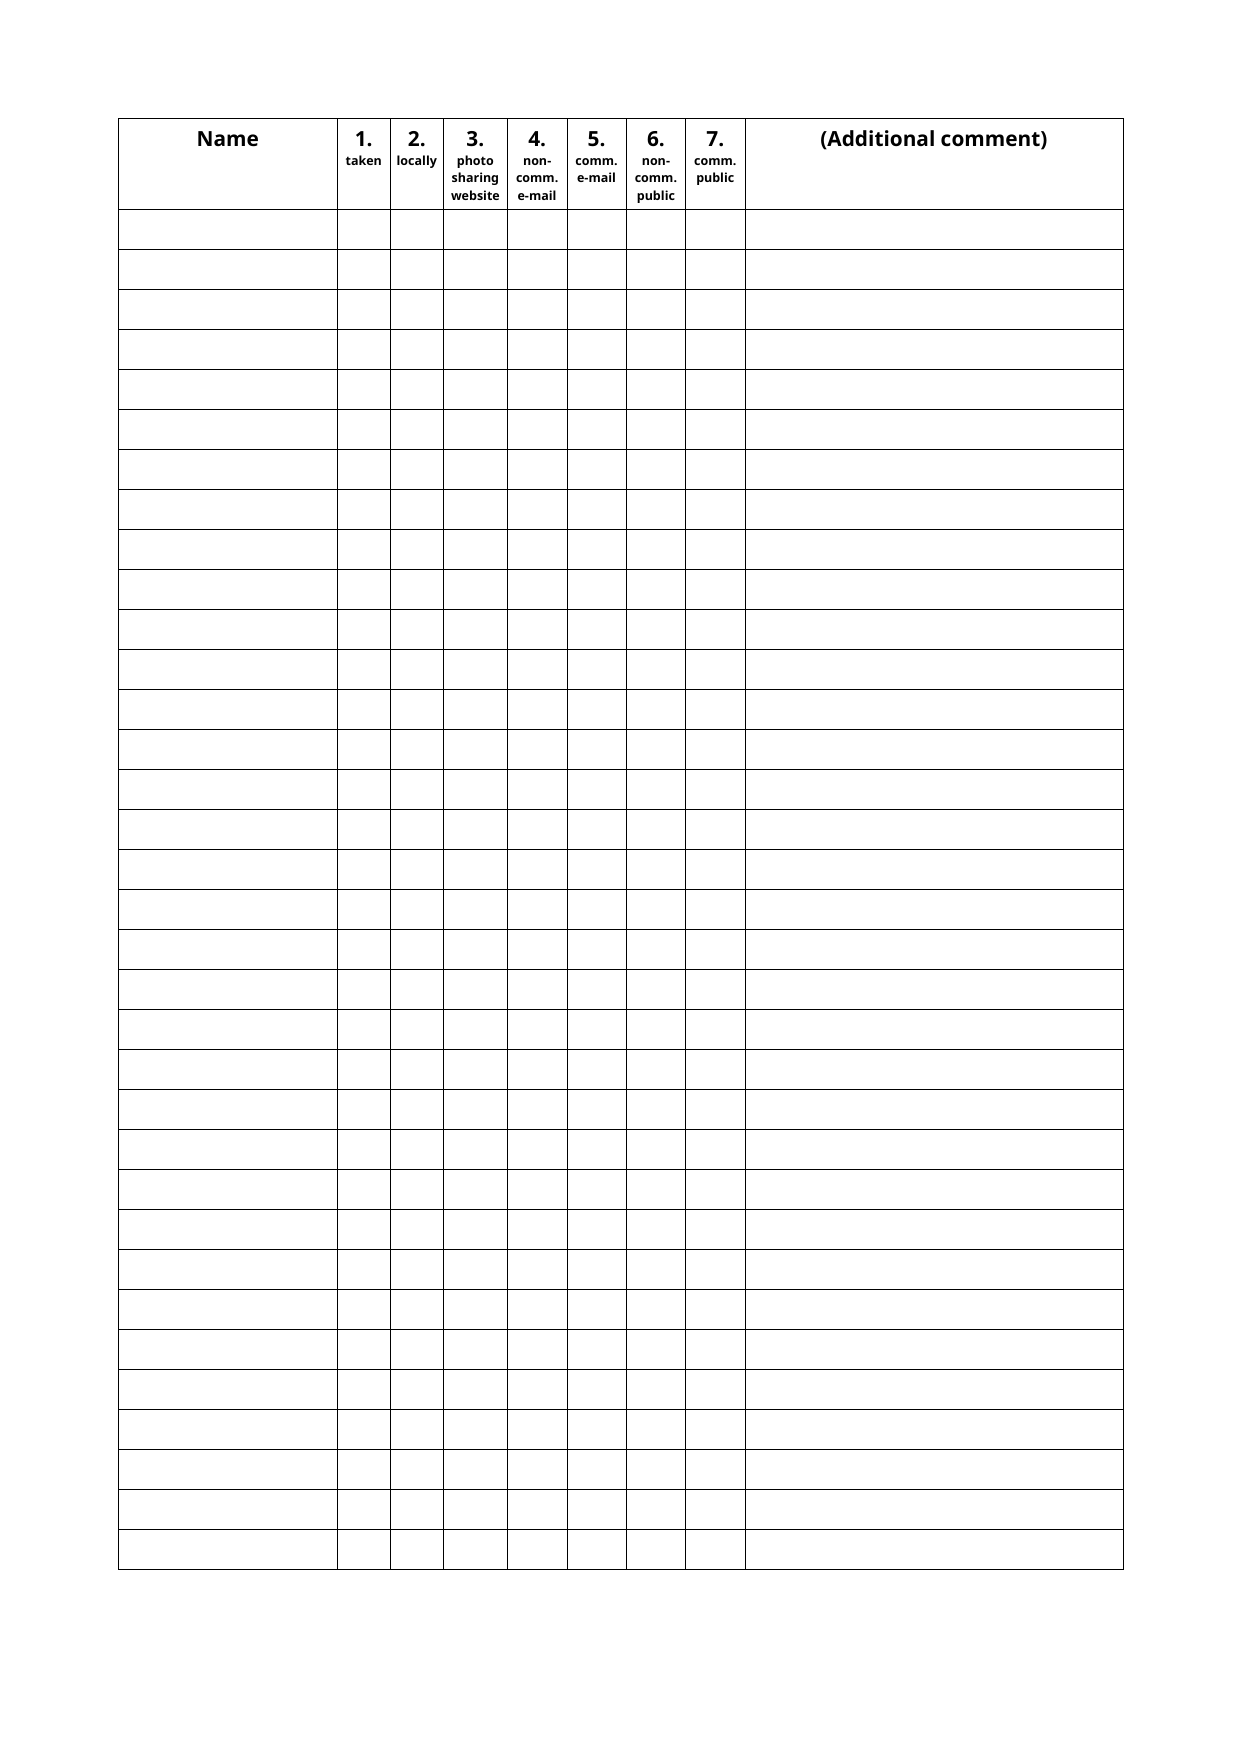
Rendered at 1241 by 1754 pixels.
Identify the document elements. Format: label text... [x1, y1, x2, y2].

table_cell [338, 1450, 390, 1489]
table_cell [686, 1450, 745, 1489]
table_cell [686, 450, 745, 489]
table_cell [508, 1370, 567, 1409]
table_cell [119, 1170, 337, 1209]
table_cell [119, 330, 337, 369]
table_cell [508, 1050, 567, 1089]
table_cell [568, 1290, 626, 1329]
table_cell [338, 570, 390, 609]
table_cell [119, 1050, 337, 1089]
table_cell [627, 1170, 685, 1209]
table_cell [568, 1530, 626, 1569]
table_cell [627, 330, 685, 369]
table_cell [686, 410, 745, 449]
table_cell [746, 890, 1123, 929]
table_cell [746, 850, 1123, 889]
table_cell [686, 850, 745, 889]
table_cell [338, 250, 390, 289]
table_cell [627, 1130, 685, 1169]
table_cell [119, 570, 337, 609]
table_cell [444, 810, 507, 849]
table_cell [746, 1130, 1123, 1169]
table_cell [391, 970, 443, 1009]
table_cell [746, 530, 1123, 569]
table_cell [391, 450, 443, 489]
table_cell [627, 850, 685, 889]
table_cell [568, 930, 626, 969]
table_cell [508, 730, 567, 769]
table_cell [338, 210, 390, 249]
table_cell [338, 810, 390, 849]
table_cell [568, 490, 626, 529]
table_cell [508, 770, 567, 809]
table_cell [391, 1170, 443, 1209]
table_cell [568, 1130, 626, 1169]
table_cell [119, 1410, 337, 1449]
table_cell [444, 1410, 507, 1449]
table_cell [686, 1050, 745, 1089]
table_header 3. photo sharing website [444, 119, 507, 209]
table_cell [686, 730, 745, 769]
table_cell [391, 1450, 443, 1489]
table_cell [444, 1130, 507, 1169]
table_cell [338, 1290, 390, 1329]
table_cell [119, 450, 337, 489]
table_cell [627, 1090, 685, 1129]
table_cell [508, 1090, 567, 1129]
table_cell [444, 250, 507, 289]
table_cell [391, 210, 443, 249]
table_cell [338, 770, 390, 809]
table_cell [391, 770, 443, 809]
table_cell [686, 1330, 745, 1369]
table_cell [444, 650, 507, 689]
table_cell [627, 490, 685, 529]
table_cell [119, 650, 337, 689]
table_cell [627, 1290, 685, 1329]
table_cell [568, 290, 626, 329]
table_cell [686, 1530, 745, 1569]
table_cell [686, 490, 745, 529]
table_cell [391, 330, 443, 369]
table_cell [568, 730, 626, 769]
table_cell [338, 1250, 390, 1289]
table_cell [686, 970, 745, 1009]
table_cell [444, 530, 507, 569]
table_cell [119, 290, 337, 329]
table_cell [391, 810, 443, 849]
table_cell [338, 490, 390, 529]
table_cell [119, 930, 337, 969]
table_cell [508, 810, 567, 849]
table_cell [568, 570, 626, 609]
table_cell [746, 330, 1123, 369]
table_cell [568, 890, 626, 929]
table_cell [746, 450, 1123, 489]
table_cell [746, 1250, 1123, 1289]
table_cell [627, 1450, 685, 1489]
table_cell [119, 1490, 337, 1529]
table_cell [746, 1330, 1123, 1369]
table_cell [686, 290, 745, 329]
table_cell [568, 1410, 626, 1449]
table_cell [568, 1010, 626, 1049]
table_header Name [119, 119, 337, 209]
table_cell [119, 810, 337, 849]
table_cell [391, 290, 443, 329]
table_cell [338, 530, 390, 569]
table_cell [746, 1170, 1123, 1209]
table_cell [444, 1530, 507, 1569]
table_cell [568, 250, 626, 289]
table_header 5. comm. e-mail [568, 119, 626, 209]
table_cell [444, 1170, 507, 1209]
table_cell [508, 1210, 567, 1249]
table_cell [119, 410, 337, 449]
table_cell [338, 610, 390, 649]
table_cell [338, 930, 390, 969]
table_cell [627, 970, 685, 1009]
table_cell [444, 210, 507, 249]
table_cell [746, 370, 1123, 409]
table_cell [508, 1250, 567, 1289]
table_cell [444, 610, 507, 649]
table_cell [568, 1090, 626, 1129]
table_cell [627, 1210, 685, 1249]
table_cell [119, 530, 337, 569]
table_cell [391, 890, 443, 929]
table_cell [746, 490, 1123, 529]
table_cell [746, 930, 1123, 969]
table_cell [746, 690, 1123, 729]
table_cell [627, 1050, 685, 1089]
table_cell [391, 1410, 443, 1449]
table_cell [508, 250, 567, 289]
table_cell [391, 1130, 443, 1169]
table_cell [686, 210, 745, 249]
table_cell [391, 530, 443, 569]
table_cell [119, 490, 337, 529]
table_cell [508, 370, 567, 409]
table_cell [627, 810, 685, 849]
table_cell [119, 1250, 337, 1289]
table_cell [444, 1090, 507, 1129]
table_cell [338, 1370, 390, 1409]
table_cell [444, 1050, 507, 1089]
table_cell [444, 730, 507, 769]
table_cell [119, 1450, 337, 1489]
table_cell [686, 1210, 745, 1249]
table_cell [568, 530, 626, 569]
table_cell [686, 930, 745, 969]
table_cell [568, 1250, 626, 1289]
table_cell [627, 690, 685, 729]
table_cell [627, 770, 685, 809]
table_cell [568, 410, 626, 449]
table_cell [627, 1010, 685, 1049]
table_cell [508, 1290, 567, 1329]
table_cell [391, 1330, 443, 1369]
table_cell [508, 410, 567, 449]
table_cell [508, 690, 567, 729]
table_cell [391, 850, 443, 889]
table_cell [686, 770, 745, 809]
table_cell [686, 810, 745, 849]
table_cell [686, 530, 745, 569]
table_cell [391, 1090, 443, 1129]
table_cell [119, 610, 337, 649]
table_cell [508, 890, 567, 929]
table_cell [746, 1450, 1123, 1489]
table_cell [568, 1210, 626, 1249]
table_cell [627, 410, 685, 449]
table_cell [338, 290, 390, 329]
table_cell [568, 810, 626, 849]
table_cell [508, 1530, 567, 1569]
table_cell [627, 450, 685, 489]
table_cell [686, 1290, 745, 1329]
table_cell [508, 1450, 567, 1489]
table_cell [391, 1290, 443, 1329]
table_header (Additional comment) [746, 119, 1123, 209]
table_cell [444, 930, 507, 969]
table_cell [746, 1410, 1123, 1449]
table_cell [508, 530, 567, 569]
table_cell [627, 890, 685, 929]
table_cell [508, 1170, 567, 1209]
table_cell [391, 1490, 443, 1529]
table_cell [508, 650, 567, 689]
table_cell [568, 850, 626, 889]
table_cell [686, 330, 745, 369]
table_cell [746, 570, 1123, 609]
table_cell [627, 1370, 685, 1409]
table_cell [119, 1130, 337, 1169]
table_cell [119, 1330, 337, 1369]
table_cell [568, 330, 626, 369]
table_cell [338, 1170, 390, 1209]
table_cell [746, 210, 1123, 249]
table_cell [119, 690, 337, 729]
table_cell [746, 1290, 1123, 1329]
table_cell [568, 1490, 626, 1529]
table_cell [508, 210, 567, 249]
table_cell [338, 370, 390, 409]
table_cell [568, 210, 626, 249]
table_cell [338, 1410, 390, 1449]
table_cell [338, 1530, 390, 1569]
table_cell [568, 1370, 626, 1409]
table_cell [119, 730, 337, 769]
table_cell [508, 1010, 567, 1049]
table_cell [444, 1210, 507, 1249]
table_cell [746, 970, 1123, 1009]
table_header 1. taken [338, 119, 390, 209]
table_cell [508, 490, 567, 529]
table_cell [508, 1410, 567, 1449]
table_cell [568, 770, 626, 809]
table_cell [119, 1210, 337, 1249]
table_cell [338, 890, 390, 929]
table_header 4. non-comm. e-mail [508, 119, 567, 209]
table_cell [746, 650, 1123, 689]
table_cell [444, 1250, 507, 1289]
table_cell [338, 1210, 390, 1249]
table_cell [746, 730, 1123, 769]
table_cell [508, 850, 567, 889]
table_cell [746, 1090, 1123, 1129]
table_cell [627, 930, 685, 969]
table_cell [119, 210, 337, 249]
table_cell [338, 650, 390, 689]
table_cell [568, 1050, 626, 1089]
table_cell [686, 690, 745, 729]
table_cell [686, 1090, 745, 1129]
table_cell [391, 1250, 443, 1289]
table_cell [338, 1010, 390, 1049]
table_cell [338, 1490, 390, 1529]
table_cell [746, 610, 1123, 649]
table_cell [627, 1250, 685, 1289]
table_cell [746, 1050, 1123, 1089]
table_cell [338, 450, 390, 489]
table_cell [444, 570, 507, 609]
table_cell [119, 1370, 337, 1409]
table_cell [444, 850, 507, 889]
table_cell [444, 1450, 507, 1489]
table_cell [686, 1490, 745, 1529]
table_cell [338, 730, 390, 769]
table_cell [391, 1050, 443, 1089]
table_cell [119, 1290, 337, 1329]
table_cell [686, 250, 745, 289]
table_cell [444, 370, 507, 409]
table_cell [391, 730, 443, 769]
table_cell [508, 610, 567, 649]
table_cell [338, 970, 390, 1009]
table_cell [391, 1210, 443, 1249]
table_cell [746, 810, 1123, 849]
table_cell [444, 970, 507, 1009]
table_header 7. comm. public [686, 119, 745, 209]
table_cell [746, 1530, 1123, 1569]
table_cell [444, 1010, 507, 1049]
table_cell [746, 1210, 1123, 1249]
table_cell [627, 650, 685, 689]
table_cell [391, 410, 443, 449]
table_cell [444, 290, 507, 329]
table_cell [508, 970, 567, 1009]
table_cell [119, 970, 337, 1009]
table_cell [686, 1010, 745, 1049]
table_cell [444, 330, 507, 369]
table_cell [627, 1490, 685, 1529]
table_cell [627, 610, 685, 649]
table_cell [746, 290, 1123, 329]
table_cell [568, 370, 626, 409]
table_cell [391, 1530, 443, 1569]
table_cell [508, 1130, 567, 1169]
table_cell [568, 450, 626, 489]
table_cell [746, 770, 1123, 809]
table_cell [686, 610, 745, 649]
table_cell [444, 450, 507, 489]
table_cell [444, 690, 507, 729]
table_cell [444, 1330, 507, 1369]
table_cell [119, 1090, 337, 1129]
table_cell [338, 1050, 390, 1089]
table_cell [338, 410, 390, 449]
table_cell [444, 1290, 507, 1329]
table_cell [338, 1130, 390, 1169]
table_cell [338, 1090, 390, 1129]
table_cell [746, 1010, 1123, 1049]
table_cell [686, 1370, 745, 1409]
table_cell [627, 370, 685, 409]
table_cell [508, 290, 567, 329]
table_cell [391, 570, 443, 609]
table_cell [508, 1330, 567, 1369]
table_cell [746, 410, 1123, 449]
table_cell [444, 1370, 507, 1409]
table_cell [119, 1010, 337, 1049]
table_cell [119, 250, 337, 289]
table_cell [568, 610, 626, 649]
table_cell [391, 1010, 443, 1049]
table_header 6. non-comm. public [627, 119, 685, 209]
table_cell [568, 1450, 626, 1489]
table_cell [119, 890, 337, 929]
table_cell [391, 370, 443, 409]
table_cell [338, 690, 390, 729]
table_cell [391, 930, 443, 969]
table_cell [627, 1410, 685, 1449]
table_cell [508, 450, 567, 489]
table_cell [627, 730, 685, 769]
table_cell [391, 610, 443, 649]
table_cell [746, 1490, 1123, 1529]
table_cell [338, 1330, 390, 1369]
table_cell [444, 490, 507, 529]
table_cell [686, 1410, 745, 1449]
table_cell [627, 1330, 685, 1369]
table_cell [444, 410, 507, 449]
table_cell [568, 1330, 626, 1369]
table_cell [338, 850, 390, 889]
table_cell [444, 890, 507, 929]
table_cell [627, 570, 685, 609]
table_cell [338, 330, 390, 369]
table_cell [746, 1370, 1123, 1409]
table_header 2. locally [391, 119, 443, 209]
table_cell [508, 930, 567, 969]
table_cell [119, 850, 337, 889]
table_cell [568, 1170, 626, 1209]
table_cell [391, 650, 443, 689]
table_cell [627, 290, 685, 329]
table_cell [686, 650, 745, 689]
table_cell [746, 250, 1123, 289]
table_cell [568, 970, 626, 1009]
table_cell [686, 370, 745, 409]
table_cell [627, 1530, 685, 1569]
table_cell [391, 250, 443, 289]
table_cell [627, 250, 685, 289]
table_cell [627, 530, 685, 569]
table_cell [568, 650, 626, 689]
table_cell [686, 1130, 745, 1169]
table_cell [686, 1250, 745, 1289]
table_cell [627, 210, 685, 249]
table_cell [119, 1530, 337, 1569]
table_cell [119, 370, 337, 409]
table_cell [686, 890, 745, 929]
table_cell [391, 690, 443, 729]
table_cell [508, 1490, 567, 1529]
table_cell [568, 690, 626, 729]
table_cell [444, 1490, 507, 1529]
table_cell [686, 1170, 745, 1209]
table_cell [686, 570, 745, 609]
table_cell [508, 570, 567, 609]
table_cell [391, 1370, 443, 1409]
table_cell [508, 330, 567, 369]
table_cell [391, 490, 443, 529]
table_cell [119, 770, 337, 809]
table_cell [444, 770, 507, 809]
